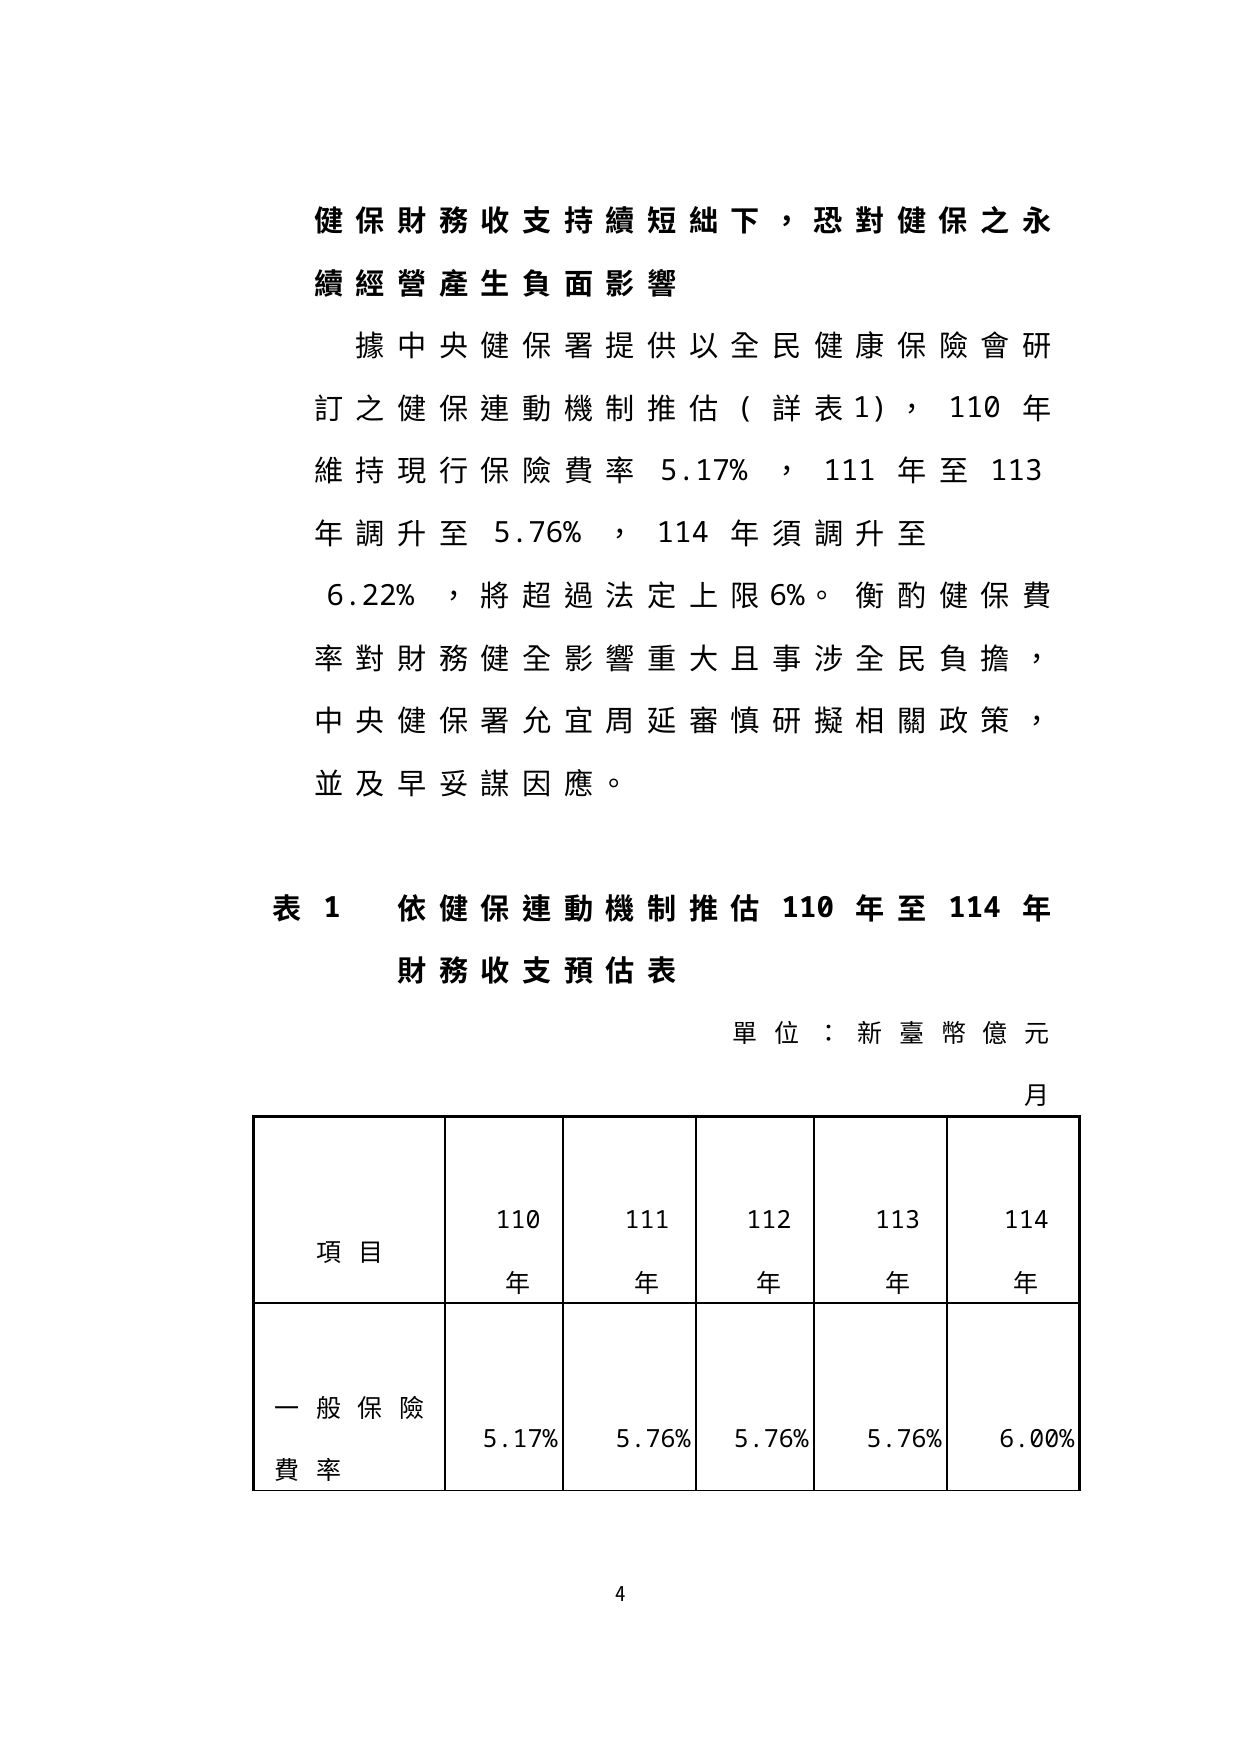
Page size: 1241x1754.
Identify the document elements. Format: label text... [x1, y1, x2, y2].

text 表1 依健保連動機制推估110年至114年財務收支預估表 [240, 865, 1058, 990]
table_cell 5.17% [446, 1304, 562, 1490]
table_header 項目 [255, 1118, 444, 1302]
table_header 112年 [697, 1118, 813, 1302]
table_header 114年 [948, 1118, 1078, 1302]
table_cell 5.76% [815, 1304, 946, 1490]
table_cell 5.76% [697, 1304, 813, 1490]
table_cell 5.76% [564, 1304, 695, 1490]
table_header 111年 [564, 1118, 695, 1302]
table_cell 6.00% [948, 1304, 1078, 1490]
table_cell 一般保險費率 [255, 1304, 444, 1490]
text 健保財務收支持續短絀下，恐對健保之永續經營產生負面影響 [242, 177, 1058, 302]
table_header 110年 [446, 1118, 562, 1302]
text 單位：新臺幣億元、月 [240, 990, 1058, 1115]
text 據中央健保署提供以全民健康保險會研訂之健保連動機制推估(詳表1)，110年維持現行保險費率5.17%，111年至113年調升至5.76%，114年須調升至6.22%，將超過法定上限6%。衡酌健保費率對財務健全影響重大且事涉全民負擔，中央健保署允宜周延審慎研擬相關政策，並及早妥謀因應。 [271, 302, 1058, 802]
table_header 113年 [815, 1118, 946, 1302]
